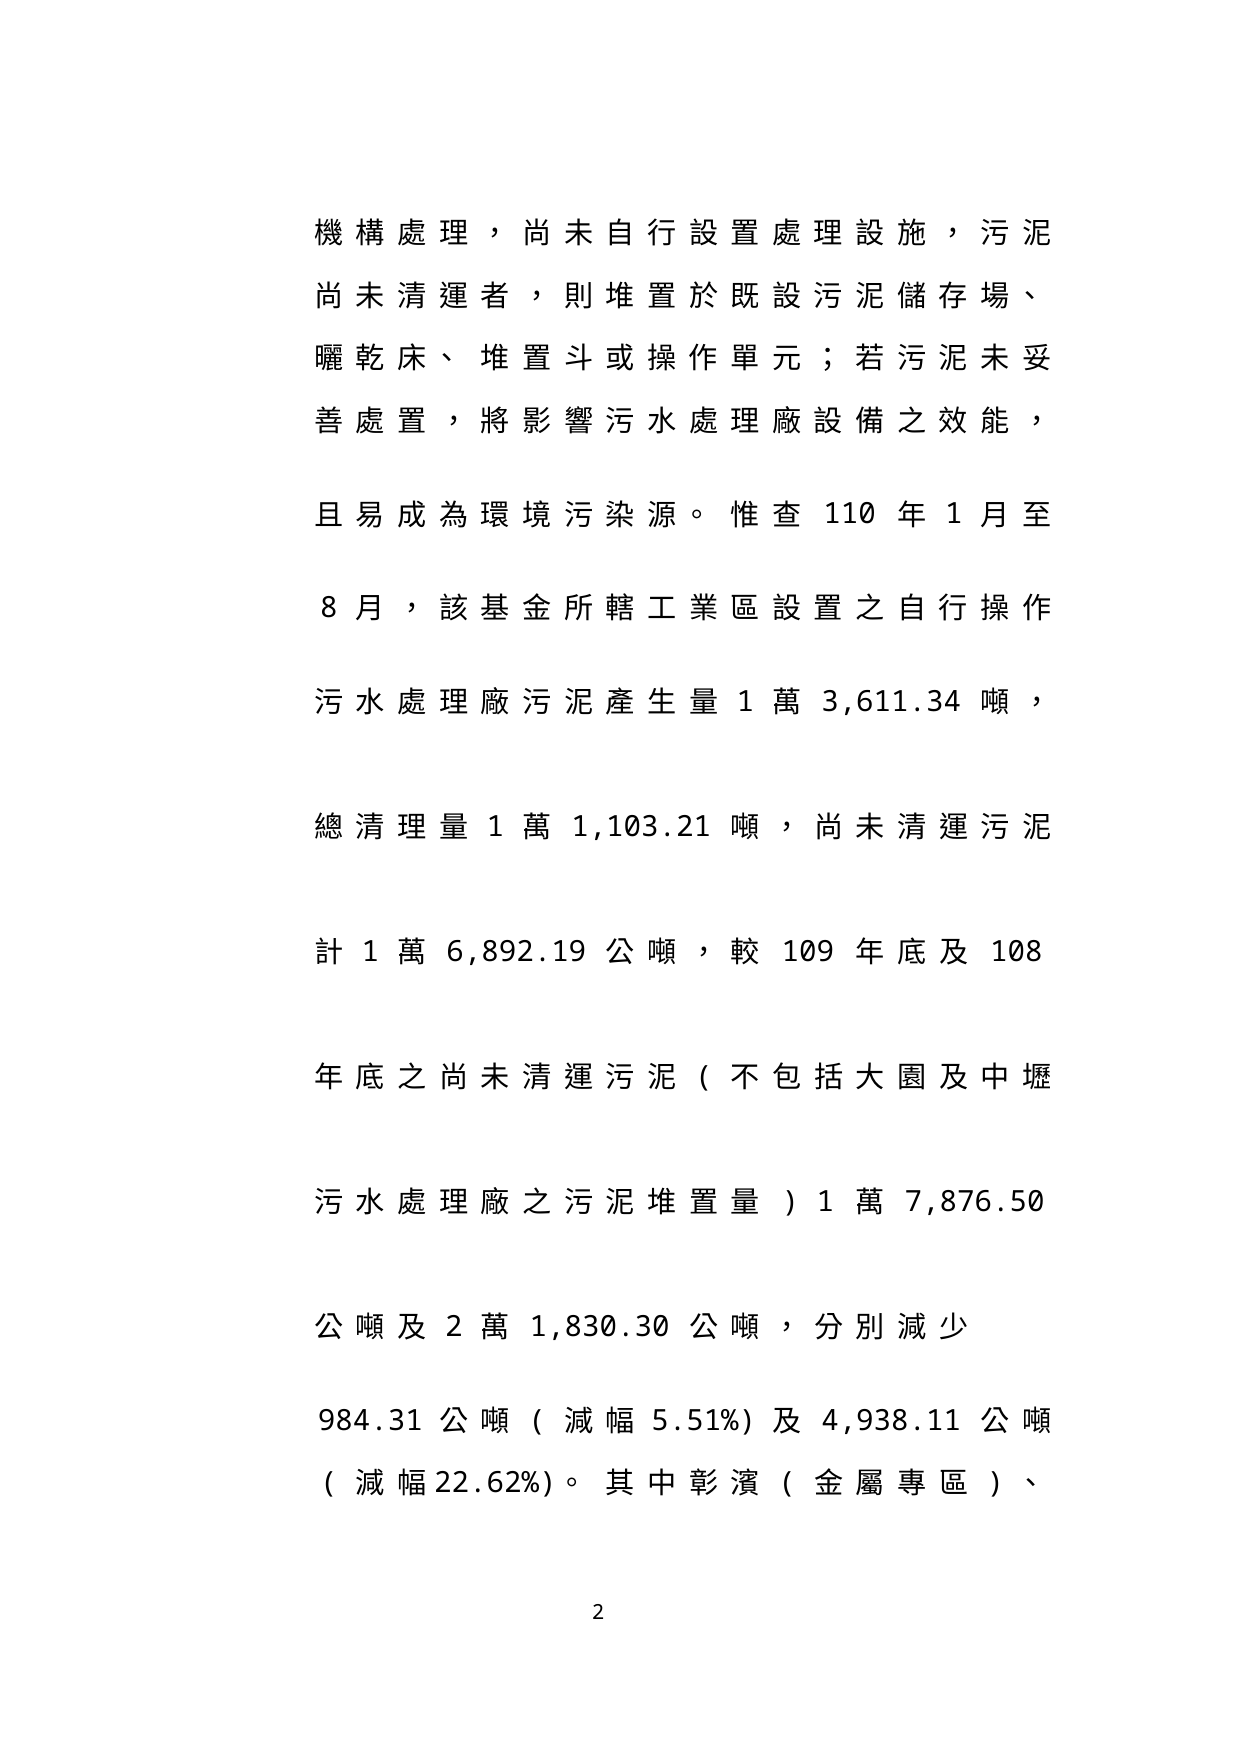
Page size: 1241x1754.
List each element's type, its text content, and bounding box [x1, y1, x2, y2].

text 產業園區基金所轄工業區自行操作之污水處理廠處理產出之污泥，主要處理方式係委由合格廢棄物清除業者送至污泥處理機構處理，尚未自行設置處理設施，污泥尚未清運者，則堆置於既設污泥儲存場、曬乾床、堆置斗或操作單元；若污泥未妥善處置，將影響污水處理廠設備之效能，且易成為環境污染源。惟查110年1月至8月，該基金所轄工業區設置之自行操作污水處理廠污泥產生量1萬3,611.34噸，總清理量1萬1,103.21噸，尚未清運污泥計1萬6,892.19公噸，較109年底及108年底之尚未清運污泥(不包括大園及中壢污水處理廠之污泥堆置量) 1萬7,876.50公噸及2萬1,830.30公噸，分別減少984.31公噸(減幅5.51%)及4,938.11公噸(減幅22.62%)。其中彰濱(金屬專區)、新營、聯合(臨海)及聯合(大發)污水處理廠污泥現有堆置量均超逾1,000公噸，分別為1,125.18公噸、1,163.18公噸、5,583.04公噸及5,849.31公噸；另林口、桃園幼獅、雲林科技、嘉太、新營、官田、永康、永安、大發(鳳山)及屏南等污水處理廠之污泥現有堆置量，近3年有遞增情事(詳表1)，允宜正視部分自行操作之污水處理廠污泥清運欠佳現象。 [271, 189, 1058, 1502]
